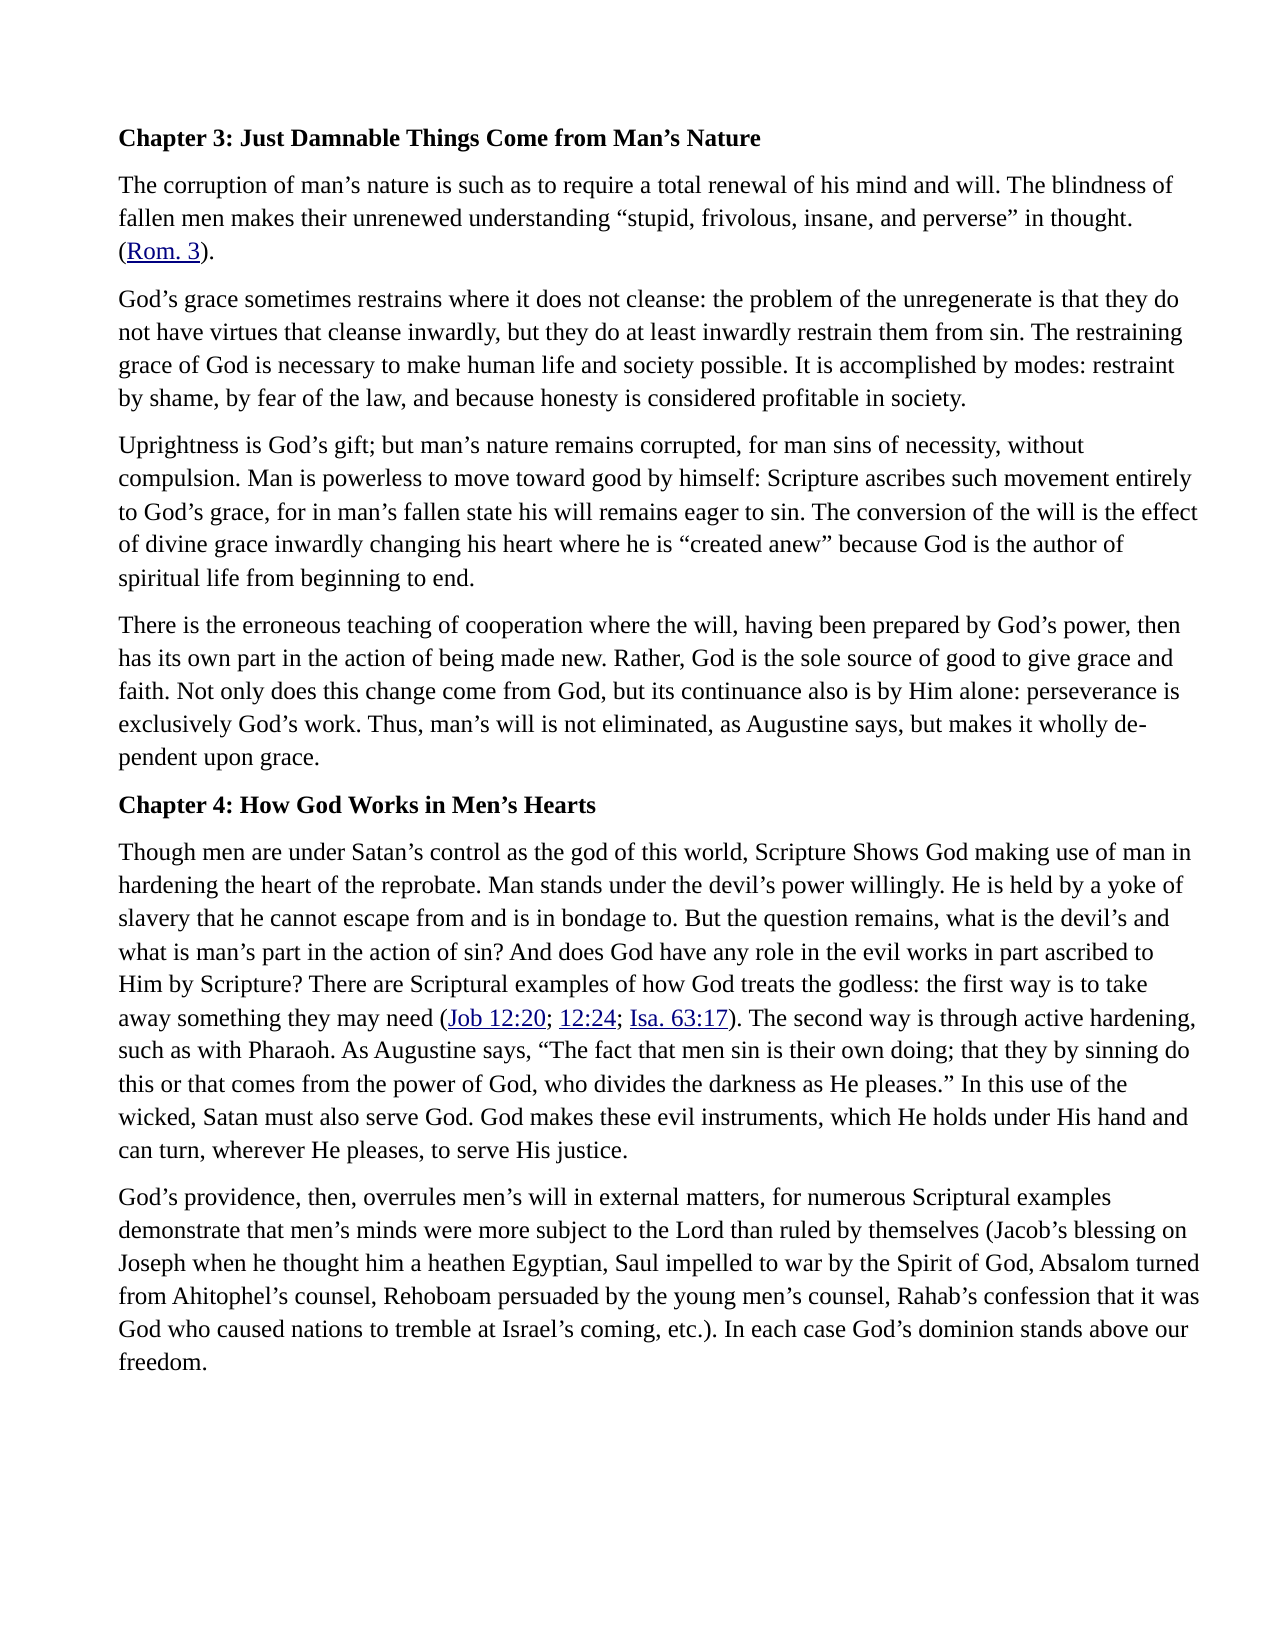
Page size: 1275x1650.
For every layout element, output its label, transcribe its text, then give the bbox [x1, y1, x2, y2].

text Chapter 3: Just Damnable Things Come from Man’s Nature [118, 123, 1200, 151]
text God’s grace sometimes restrains where it does not cleanse: the problem of the unregenerate is that they do not have virtues that cleanse inwardly, but they do at least inwardly restrain them from sin. The restraining grace of God is necessary to make human life and society possible. It is accomplished by modes: restraint by shame, by fear of the law, and because honesty is considered profitable in society. [118, 284, 1200, 412]
text The corruption of man’s nature is such as to require a total renewal of his mind and will. The blindness of fallen men makes their unrenewed understanding “stupid, frivolous, insane, and perverse” in thought. (Rom. 3). [118, 170, 1200, 265]
text Though men are under Satan’s control as the god of this world, Scripture Shows God making use of man in hardening the heart of the reprobate. Man stands under the devil’s power willingly. He is held by a yoke of slavery that he cannot escape from and is in bondage to. But the question remains, what is the devil’s and what is man’s part in the action of sin? And does God have any role in the evil works in part ascribed to Him by Scripture? There are Scriptural examples of how God treats the godless: the first way is to take away something they may need (Job 12:20; 12:24; Isa. 63:17). The second way is through active hardening, such as with Pharaoh. As Augustine says, “The fact that men sin is their own doing; that they by sinning do this or that comes from the power of God, who divides the darkness as He pleases.” In this use of the wicked, Satan must also serve God. God makes these evil instruments, which He holds under His hand and can turn, wherever He pleases, to serve His justice. [118, 837, 1200, 1163]
text There is the erroneous teaching of cooperation where the will, having been prepared by God’s power, then has its own part in the action of being made new. Rather, God is the sole source of good to give grace and faith. Not only does this change come from God, but its continuance also is by Him alone: perseverance is exclusively God’s work. Thus, man’s will is not eliminated, as Augustine says, but makes it wholly de­pendent upon grace. [118, 610, 1200, 771]
text Uprightness is God’s gift; but man’s nature remains corrupted, for man sins of necessity, without compulsion. Man is powerless to move toward good by himself: Scripture ascribes such movement entirely to God’s grace, for in man’s fallen state his will remains eager to sin. The conversion of the will is the effect of divine grace inwardly changing his heart where he is “created anew” because God is the author of spiritual life from beginning to end. [118, 431, 1200, 591]
text God’s providence, then, overrules men’s will in external matters, for numerous Scriptural examples demonstrate that men’s minds were more subject to the Lord than ruled by themselves (Jacob’s blessing on Joseph when he thought him a hea­then Egyptian, Saul impelled to war by the Spirit of God, Absalom turned from Ahitophel’s counsel, Rehoboam persuaded by the young men’s counsel, Rahab’s confession that it was God who caused nations to tremble at Israel’s coming, etc.). In each case God’s dominion stands above our freedom. [118, 1182, 1200, 1376]
text Chapter 4: How God Works in Men’s Hearts [118, 790, 1200, 819]
